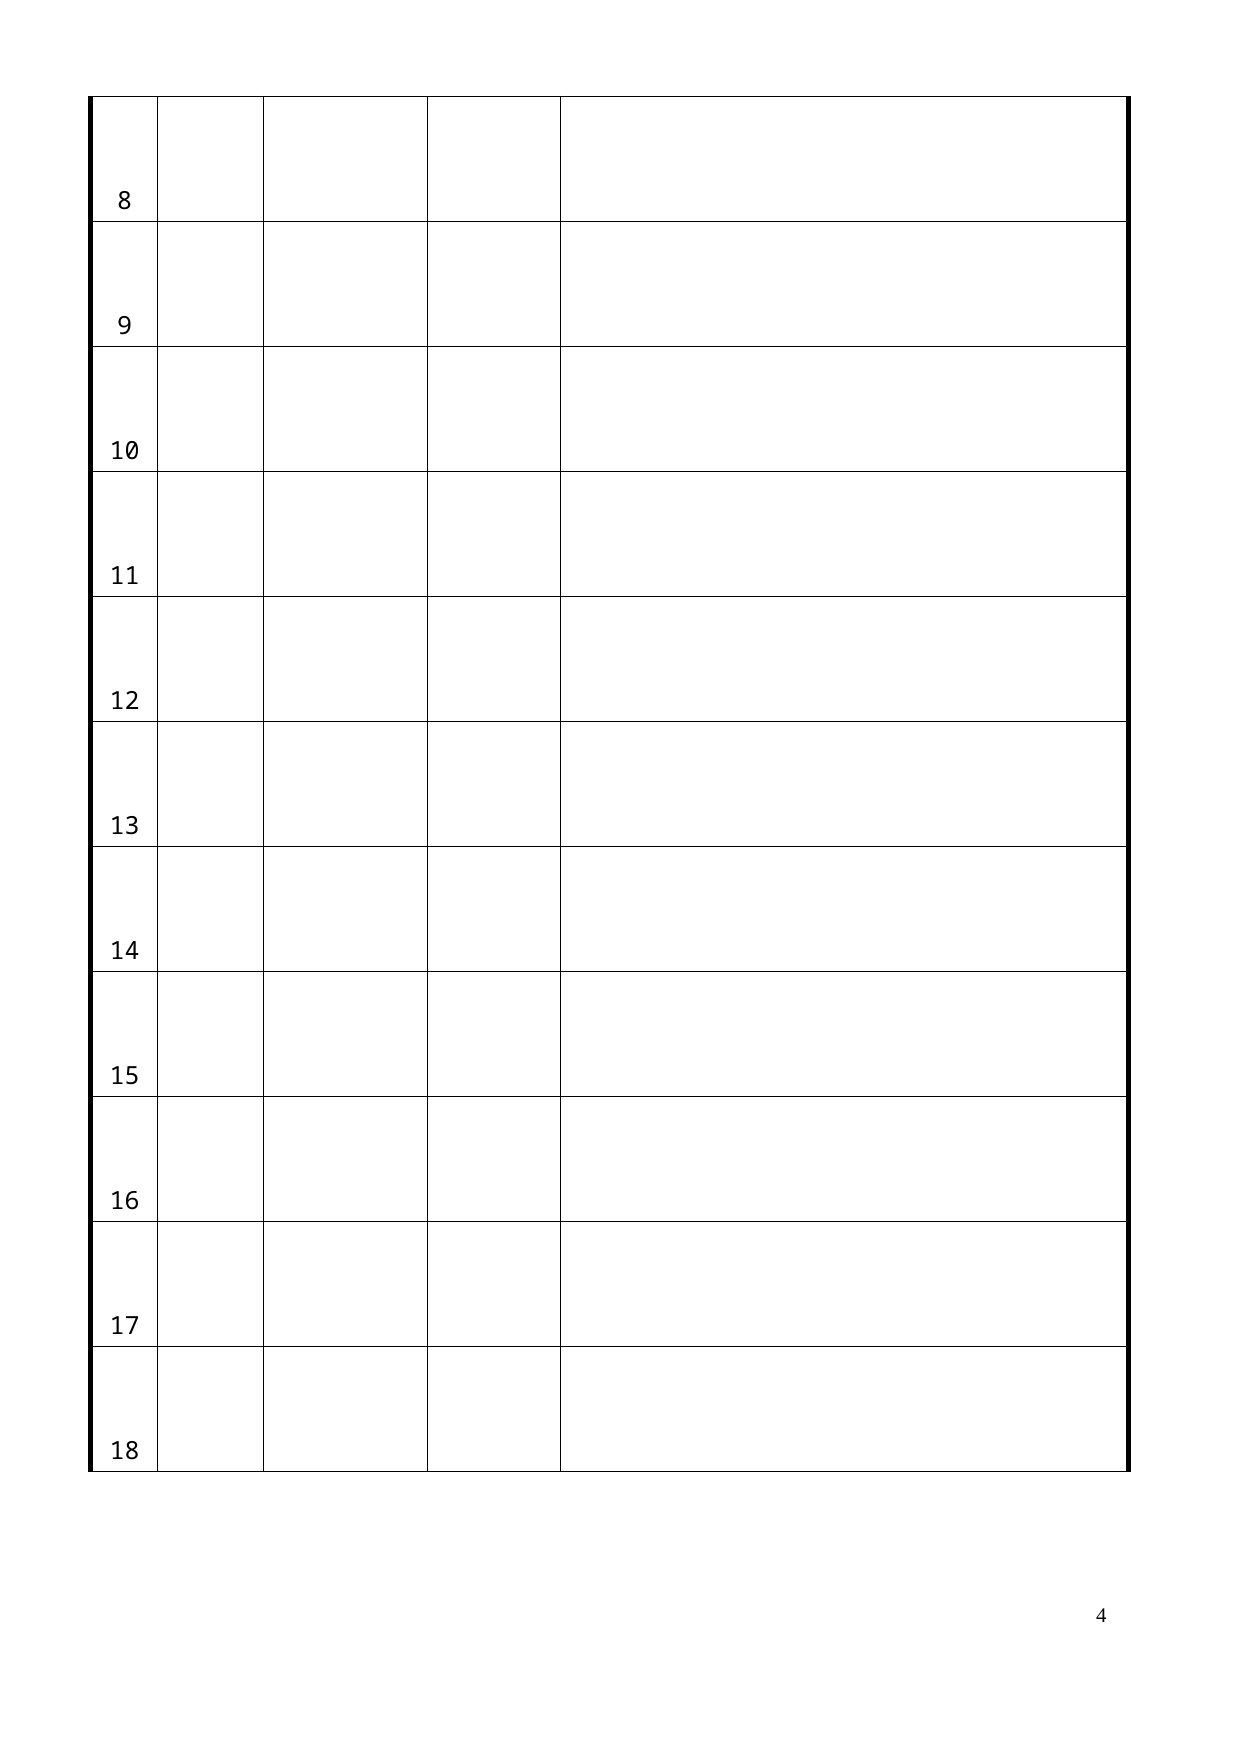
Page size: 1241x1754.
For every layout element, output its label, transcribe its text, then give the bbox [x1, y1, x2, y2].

table_cell [561, 347, 1126, 471]
table_cell [158, 1222, 263, 1346]
table_cell [561, 722, 1126, 846]
table_cell [264, 722, 427, 846]
table_cell [264, 1097, 427, 1221]
table_cell [158, 222, 263, 346]
table_cell [561, 472, 1126, 596]
table_cell [561, 597, 1126, 721]
table_cell [158, 472, 263, 596]
table_cell 16 [93, 1097, 157, 1221]
table_cell [158, 1347, 263, 1471]
table_cell [158, 347, 263, 471]
table_cell [264, 597, 427, 721]
table_cell [428, 472, 560, 596]
table_cell [428, 222, 560, 346]
table_cell [428, 347, 560, 471]
table_cell [264, 1347, 427, 1471]
table_cell [561, 847, 1126, 971]
table_cell [561, 97, 1126, 221]
table_cell [428, 597, 560, 721]
table_cell [264, 972, 427, 1096]
table_cell [561, 1222, 1126, 1346]
table_cell 18 [93, 1347, 157, 1471]
table_cell [561, 1097, 1126, 1221]
table_cell [428, 847, 560, 971]
table_cell [264, 347, 427, 471]
table_cell [158, 1097, 263, 1221]
table_cell [158, 972, 263, 1096]
table_cell [158, 847, 263, 971]
table_cell 11 [93, 472, 157, 596]
table_cell [158, 97, 263, 221]
table_cell [561, 222, 1126, 346]
table_cell [428, 1097, 560, 1221]
table_cell [264, 97, 427, 221]
table_cell [158, 722, 263, 846]
table_cell 13 [93, 722, 157, 846]
table_cell [561, 972, 1126, 1096]
table_cell [428, 97, 560, 221]
table_cell [264, 222, 427, 346]
table_cell 14 [93, 847, 157, 971]
table_cell 9 [93, 222, 157, 346]
table_cell [264, 1222, 427, 1346]
table_cell 8 [93, 97, 157, 221]
table_cell [428, 972, 560, 1096]
table_cell [264, 472, 427, 596]
table_cell [264, 847, 427, 971]
table_cell [561, 1347, 1126, 1471]
table_cell 15 [93, 972, 157, 1096]
table_cell 12 [93, 597, 157, 721]
table_cell [428, 722, 560, 846]
table_cell [428, 1347, 560, 1471]
table_cell 17 [93, 1222, 157, 1346]
table_cell [158, 597, 263, 721]
table_cell [428, 1222, 560, 1346]
table_cell 10 [93, 347, 157, 471]
